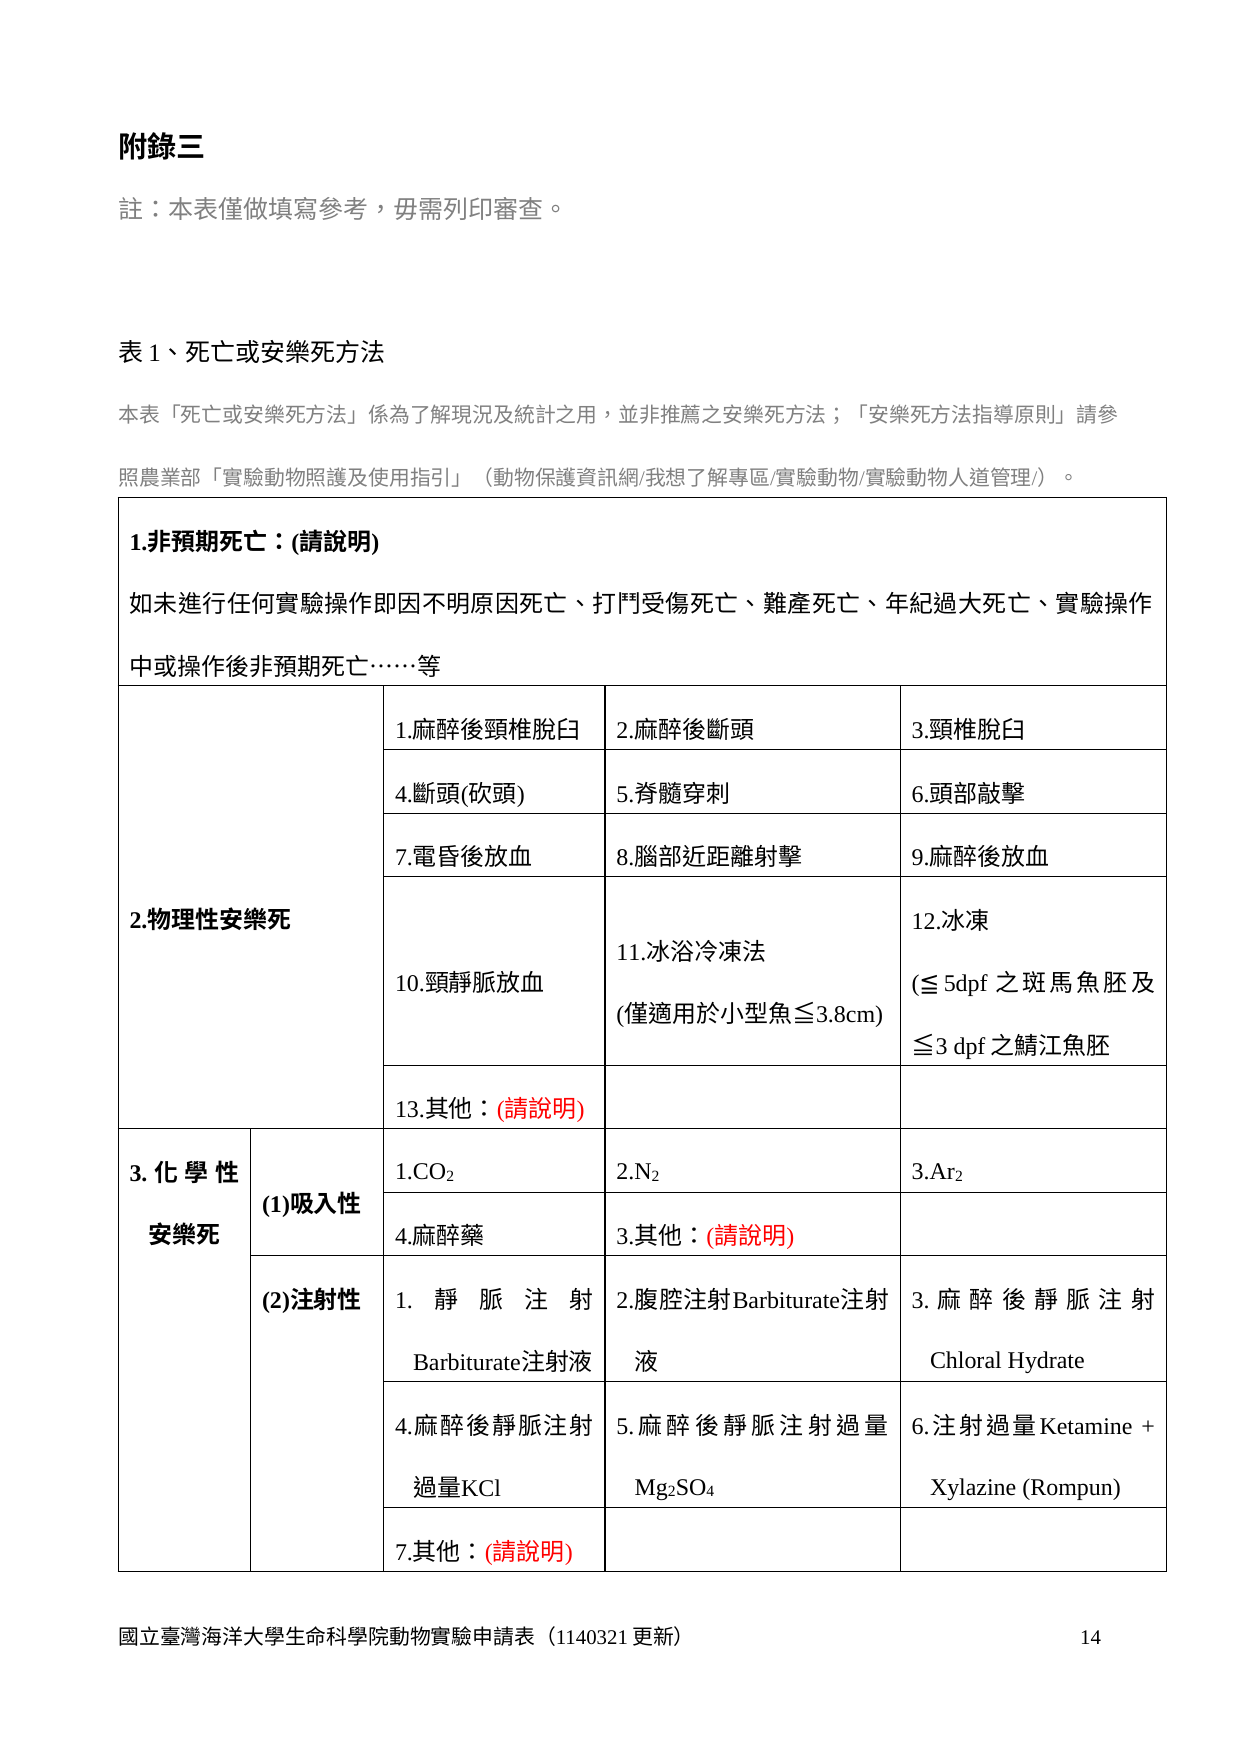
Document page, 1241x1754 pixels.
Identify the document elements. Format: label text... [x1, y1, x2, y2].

table_cell [901, 1508, 1166, 1571]
table_cell 1.CO2 [384, 1129, 604, 1192]
text 註：本表僅做填寫參考，毋需列印審查。 [118, 166, 1122, 228]
table_cell 2.腹腔注射Barbiturate注射液 [606, 1256, 900, 1381]
table_cell 3.頸椎脫臼 [901, 686, 1166, 749]
table_cell 1.麻醉後頸椎脫臼 [384, 686, 604, 749]
table_cell 13.其他：(請說明) [384, 1066, 604, 1128]
table_cell 6.頭部敲擊 [901, 750, 1166, 812]
table_cell 8.腦部近距離射擊 [606, 814, 900, 876]
table_cell 6.注射過量Ketamine + Xylazine (Rompun) [901, 1382, 1166, 1507]
table_cell 5.麻醉後靜脈注射過量Mg2SO4 [606, 1382, 900, 1507]
table_cell [901, 1193, 1166, 1255]
table_cell 7.其他：(請說明) [384, 1508, 604, 1571]
text 本表「死亡或安樂死方法」係為了解現況及統計之用，並非推薦之安樂死方法；「安樂死方法指導原則」請參照農業部「實驗動物照護及使用指引」（動物保護資訊網/我想了解專區/實驗動物/實驗動物人道管理/）。 [118, 372, 1122, 497]
table_cell 2.麻醉後斷頭 [606, 686, 900, 749]
table_cell 12.冰凍 (≦5dpf之斑馬魚胚及≦3 dpf之鯖江魚胚 [901, 877, 1166, 1064]
table_cell 2.N2 [606, 1129, 900, 1192]
table_cell (1)吸入性 [251, 1129, 383, 1255]
table_cell 3.化學性安樂死 [119, 1129, 250, 1571]
table_cell 9.麻醉後放血 [901, 814, 1166, 876]
table_cell 4.斷頭(砍頭) [384, 750, 604, 812]
table_cell 10.頸靜脈放血 [384, 877, 604, 1064]
table_cell 3.其他：(請說明) [606, 1193, 900, 1255]
text 附錄三 [118, 123, 1168, 166]
table_header 1.非預期死亡：(請說明) 如未進行任何實驗操作即因不明原因死亡、打鬥受傷死亡、難產死亡、年紀過大死亡、實驗操作中或操作後非預期死亡……等 [119, 498, 1166, 685]
table_cell [606, 1066, 900, 1128]
table_cell [606, 1508, 900, 1571]
table_cell 11.冰浴冷凍法 (僅適用於小型魚≦3.8cm) [606, 877, 900, 1064]
table_cell 1.靜脈注射Barbiturate注射液 [384, 1256, 604, 1381]
table_cell 3.麻醉後靜脈注射 Chloral Hydrate [901, 1256, 1166, 1381]
table_cell 7.電昏後放血 [384, 814, 604, 876]
text 表1、死亡或安樂死方法 [118, 309, 1122, 372]
table_cell 3.Ar2 [901, 1129, 1166, 1192]
table_cell [901, 1066, 1166, 1128]
table_cell 4.麻醉藥 [384, 1193, 604, 1255]
table_cell 5.脊髓穿刺 [606, 750, 900, 812]
table_cell 4.麻醉後靜脈注射過量KCl [384, 1382, 604, 1507]
table_cell 2.物理性安樂死 [119, 686, 383, 1128]
table_cell (2)注射性 [251, 1256, 383, 1571]
